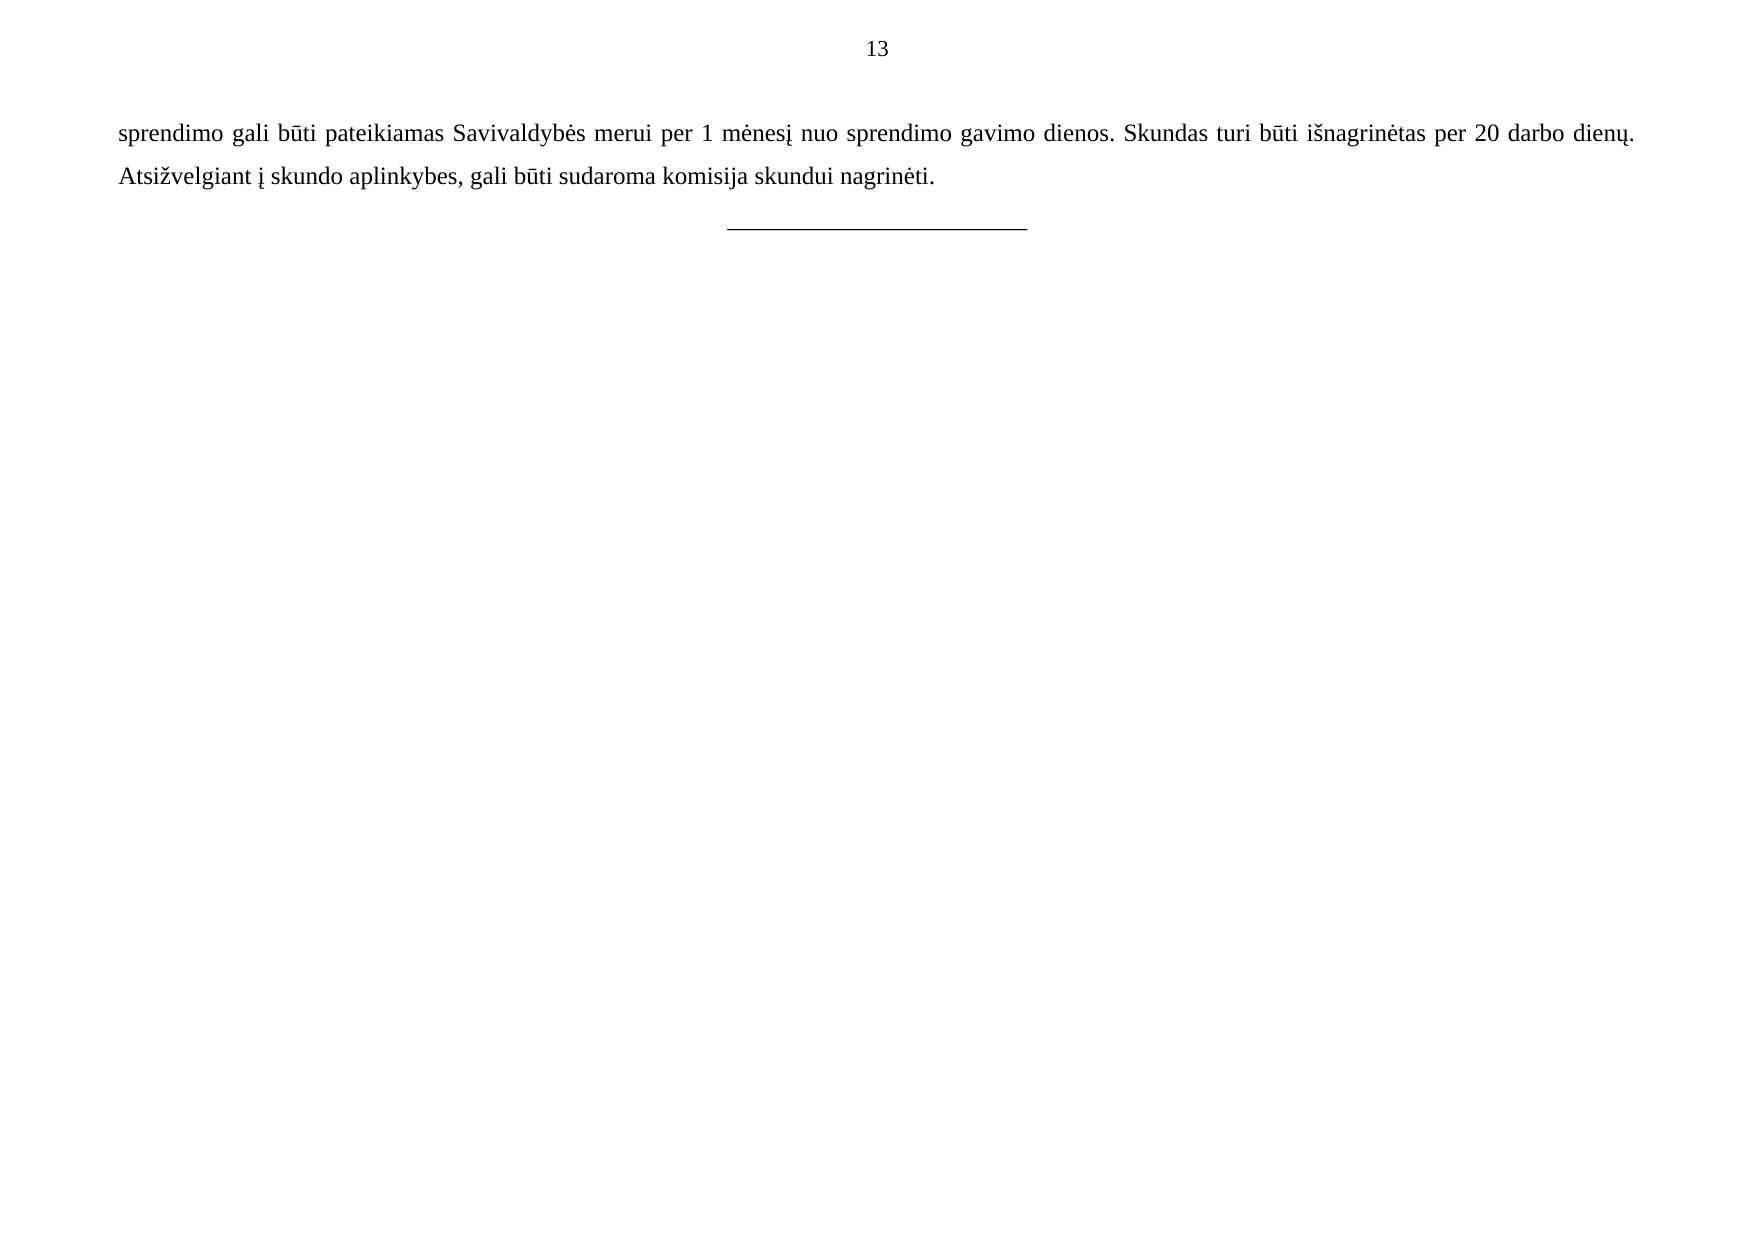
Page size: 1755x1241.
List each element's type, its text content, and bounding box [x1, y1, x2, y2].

text sprendimo gali būti pateikiamas Savivaldybės merui per 1 mėnesį nuo sprendimo gavimo dienos. Skundas turi būti išnagrinėtas per 20 darbo dienų. Atsižvelgiant į skundo aplinkybes, gali būti sudaroma komisija skundui nagrinėti. [118, 118, 1636, 190]
text ________________________ [118, 204, 1636, 233]
